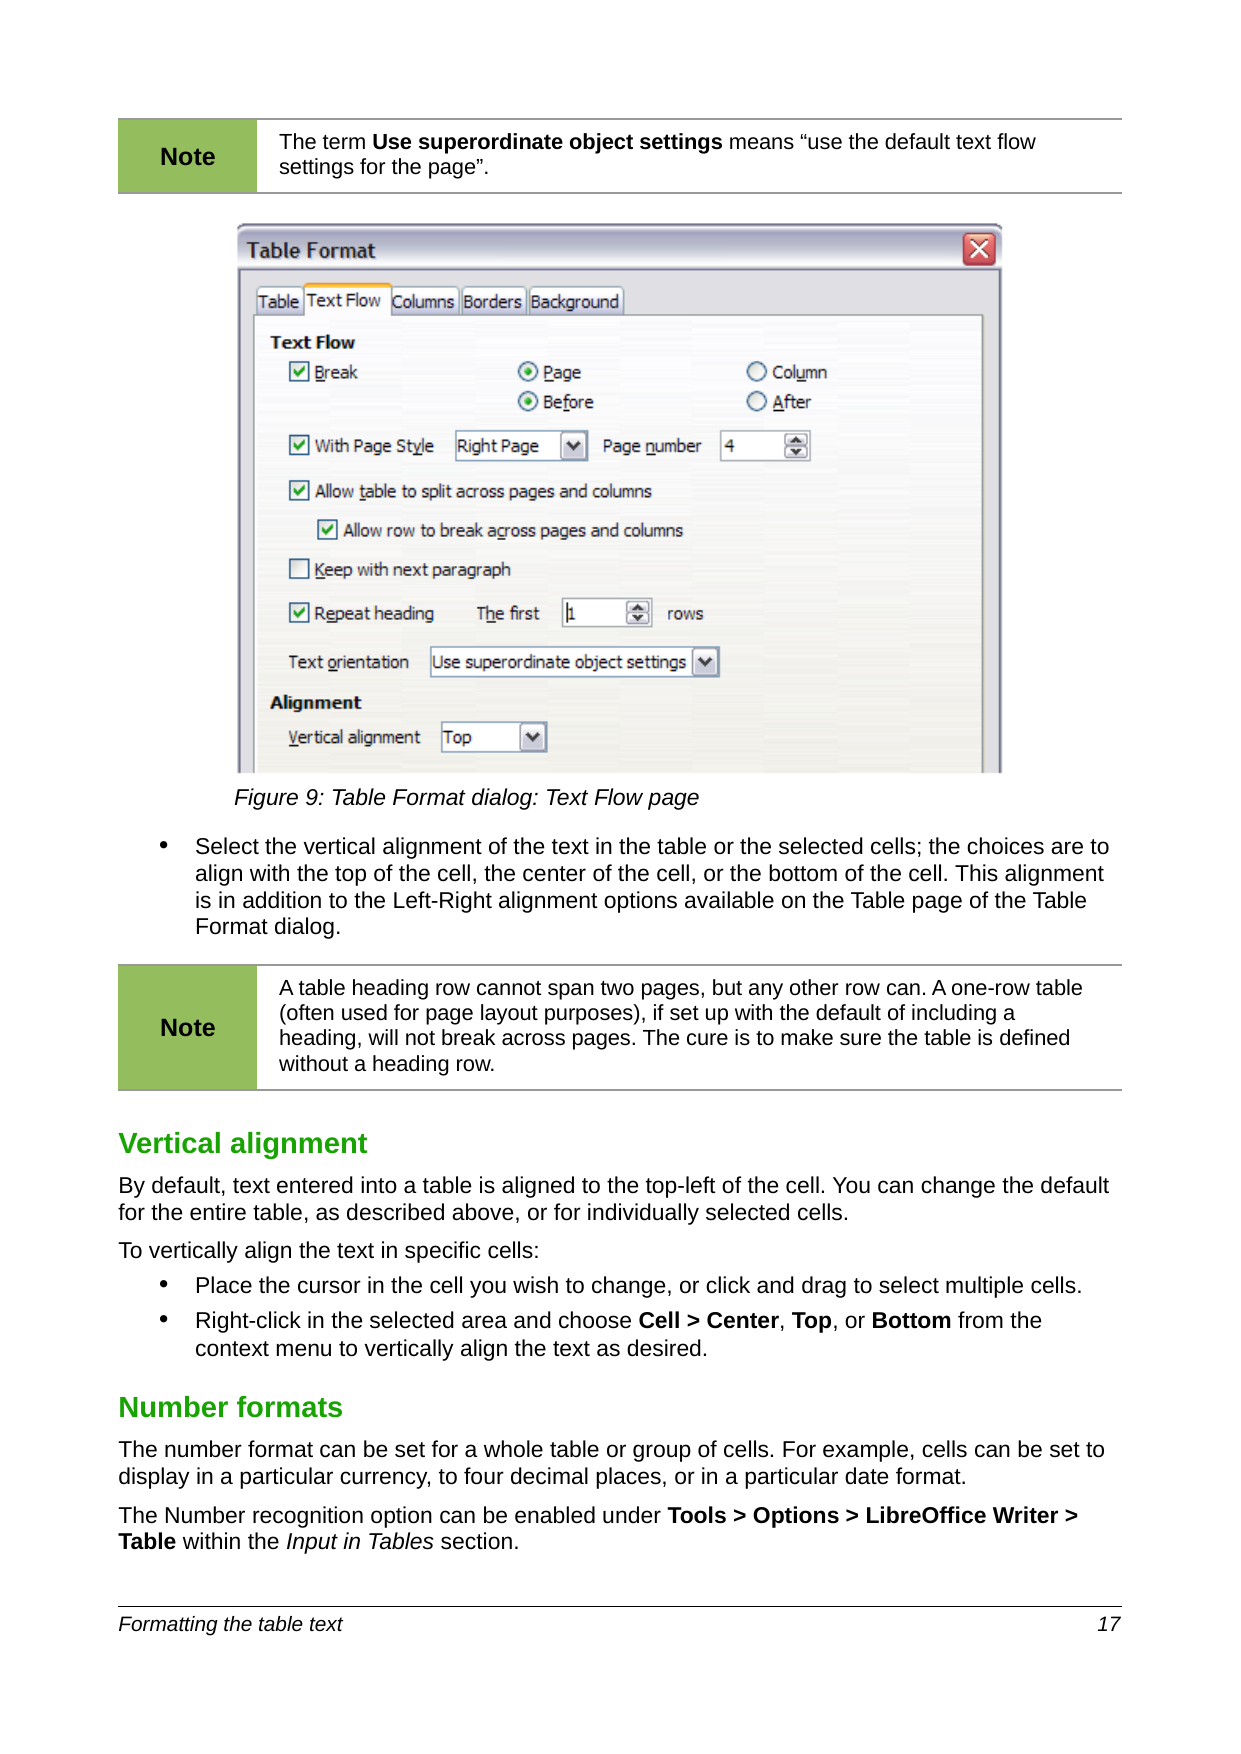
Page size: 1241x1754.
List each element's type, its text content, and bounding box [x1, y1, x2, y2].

text The Number recognition option can be enabled under Tools > Options > LibreOffice Writer > Table within the Input in Tables section. [118, 1502, 1122, 1554]
list Right-click in the selected area and choose Cell > Center, Top, or Bottom from the context menu to vertically align the text as desired. [156, 1306, 1122, 1361]
table_header Note [118, 120, 257, 192]
subtitle Vertical alignment [118, 1126, 1122, 1160]
picture [233, 219, 1007, 778]
table_header The term Use superordinate object settings means “use the default text flow settings for the page”. [258, 120, 1122, 192]
list To vertically align the text in specific cells: [118, 1237, 1122, 1264]
subtitle Number formats [118, 1390, 1122, 1424]
list Place the cursor in the cell you wish to change, or click and drag to select multiple cells. [156, 1270, 1122, 1299]
text By default, text entered into a table is aligned to the top-left of the cell. You can change the default for the entire table, as described above, or for individually selected cells. [118, 1172, 1122, 1225]
table_header A table heading row cannot span two pages, but any other row can. A one-row table (often used for page layout purposes), if set up with the default of including a heading, will not break across pages. The cure is to make sure the table is defined without a heading row. [258, 966, 1122, 1089]
text Figure 9: Table Format dialog: Text Flow page [234, 784, 1006, 810]
text The number format can be set for a whole table or group of cells. For example, cells can be set to display in a particular currency, to four decimal places, or in a particular date format. [118, 1436, 1122, 1489]
table_header Note [118, 966, 257, 1089]
list Select the vertical alignment of the text in the table or the selected cells; the choices are to align with the top of the cell, the center of the cell, or the bottom of the cell. This alignment is in addition to the Left-Right alignment options available on the Table page of the Table Format dialog. [156, 831, 1122, 939]
